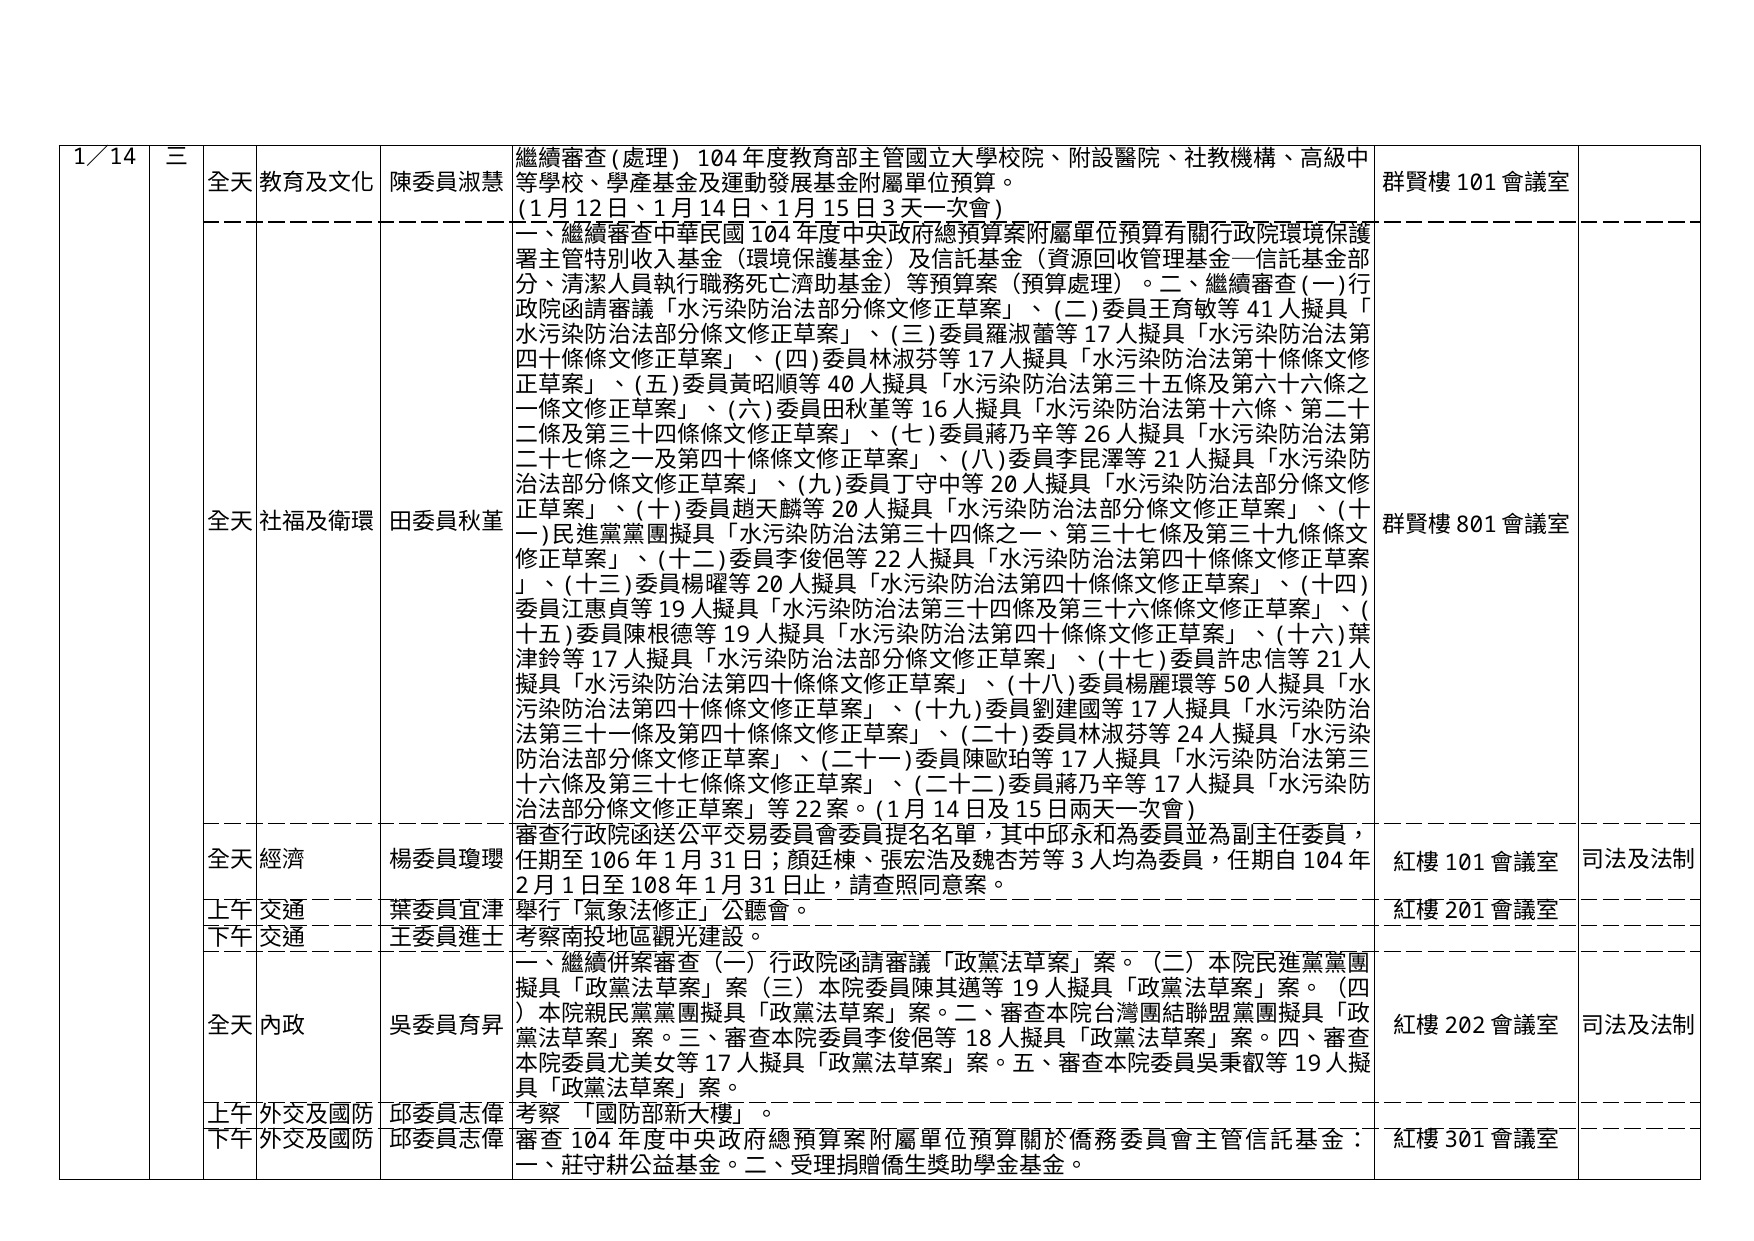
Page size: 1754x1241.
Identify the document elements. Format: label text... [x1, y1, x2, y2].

table_cell 考察南投地區觀光建設。 [513, 925, 1374, 951]
table_cell 吳委員育昇 [381, 951, 512, 1102]
table_cell 經濟 [257, 823, 380, 898]
table_header 繼續審查(處理) 104年度教育部主管國立大學校院、附設醫院、社教機構、高級中等學校、學產基金及運動發展基金附屬單位預算。 (1月12日、1月14日、1月15日3天一次會) [513, 146, 1374, 221]
table_cell 審查104年度中央政府總預算案附屬單位預算關於僑務委員會主管信託基金： 一、莊守耕公益基金。二、受理捐贈僑生獎助學金基金。 [513, 1128, 1374, 1179]
table_header 三 [150, 146, 203, 1179]
table_cell [1375, 925, 1578, 951]
table_cell 全天 [204, 951, 256, 1102]
table_cell 舉行「氣象法修正」公聽會。 [513, 899, 1374, 924]
table_cell 社福及衛環 [257, 221, 380, 822]
table_cell 紅樓101會議室 [1375, 823, 1578, 898]
table_cell 考察 「國防部新大樓」。 [513, 1102, 1374, 1128]
table_cell 下午 [204, 925, 256, 951]
table_cell [1375, 1102, 1578, 1128]
table_cell 邱委員志偉 [381, 1128, 512, 1179]
table_header 全天 [204, 146, 256, 221]
table_cell 上午 [204, 899, 256, 924]
table_cell 葉委員宜津 [381, 899, 512, 924]
table_cell 群賢樓801會議室 [1375, 221, 1578, 822]
table_cell [1579, 1102, 1700, 1128]
table_header [1579, 146, 1700, 221]
table_header 陳委員淑慧 [381, 146, 512, 221]
table_cell 紅樓202會議室 [1375, 951, 1578, 1102]
table_header 群賢樓101會議室 [1375, 146, 1578, 221]
table_cell 下午 [204, 1128, 256, 1179]
table_header 1／14 [60, 146, 149, 1179]
table_cell [1579, 1128, 1700, 1179]
table_cell 紅樓201會議室 [1375, 899, 1578, 924]
table_header 教育及文化 [257, 146, 380, 221]
table_cell 內政 [257, 951, 380, 1102]
table_cell 全天 [204, 221, 256, 822]
table_cell 外交及國防 [257, 1128, 380, 1179]
table_cell 上午 [204, 1102, 256, 1128]
table_cell [1579, 925, 1700, 951]
table_cell [1579, 221, 1700, 822]
table_cell 王委員進士 [381, 925, 512, 951]
table_cell 邱委員志偉 [381, 1102, 512, 1128]
table_cell 外交及國防 [257, 1102, 380, 1128]
table_cell 審查行政院函送公平交易委員會委員提名名單，其中邱永和為委員並為副主任委員，任期至106年1月31日；顏廷棟、張宏浩及魏杏芳等3人均為委員，任期自104年2月1日至108年1月31日止，請查照同意案。 [513, 823, 1374, 898]
table_cell 全天 [204, 823, 256, 898]
table_cell 交通 [257, 899, 380, 924]
table_cell 一、繼續審查中華民國104年度中央政府總預算案附屬單位預算有關行政院環境保護署主管特別收入基金（環境保護基金）及信託基金（資源回收管理基金─信託基金部分、清潔人員執行職務死亡濟助基金）等預算案（預算處理）。二、繼續審查(一)行政院函請審議「水污染防治法部分條文修正草案」、(二)委員王育敏等41人擬具「水污染防治法部分條文修正草案」、(三)委員羅淑蕾等17人擬具「水污染防治法第四十條條文修正草案」、(四)委員林淑芬等17人擬具「水污染防治法第十條條文修正草案」、(五)委員黃昭順等40人擬具「水污染防治法第三十五條及第六十六條之一條文修正草案」、(六)委員田秋堇等16人擬具「水污染防治法第十六條、第二十二條及第三十四條條文修正草案」、(七)委員蔣乃辛等26人擬具「水污染防治法第二十七條之一及第四十條條文修正草案」、(八)委員李昆澤等21人擬具「水污染防治法部分條文修正草案」、(九)委員丁守中等20人擬具「水污染防治法部分條文修正草案」、(十)委員趙天麟等20人擬具「水污染防治法部分條文修正草案」、(十一)民進黨黨團擬具「水污染防治法第三十四條之一、第三十七條及第三十九條條文修正草案」、(十二)委員李俊俋等22人擬具「水污染防治法第四十條條文修正草案」、(十三)委員楊曜等20人擬具「水污染防治法第四十條條文修正草案」、(十四)委員江惠貞等19人擬具「水污染防治法第三十四條及第三十六條條文修正草案」、(十五)委員陳根德等19人擬具「水污染防治法第四十條條文修正草案」、(十六)葉津鈴等17人擬具「水污染防治法部分條文修正草案」、(十七)委員許忠信等21人擬具「水污染防治法第四十條條文修正草案」、(十八)委員楊麗環等50人擬具「水污染防治法第四十條條文修正草案」、(十九)委員劉建國等17人擬具「水污染防治法第三十一條及第四十條條文修正草案」、(二十)委員林淑芬等24人擬具「水污染防治法部分條文修正草案」、(二十一)委員陳歐珀等17人擬具「水污染防治法第三十六條及第三十七條條文修正草案」、(二十二)委員蔣乃辛等17人擬具「水污染防治法部分條文修正草案」等22案。(1月14日及15日兩天一次會) [513, 221, 1374, 822]
table_cell 交通 [257, 925, 380, 951]
table_cell 田委員秋堇 [381, 221, 512, 822]
table_cell 一、繼續併案審查（一）行政院函請審議「政黨法草案」案。（二）本院民進黨黨團擬具「政黨法草案」案（三）本院委員陳其邁等19人擬具「政黨法草案」案。（四）本院親民黨黨團擬具「政黨法草案」案。二、審查本院台灣團結聯盟黨團擬具「政黨法草案」案。三、審查本院委員李俊俋等18人擬具「政黨法草案」案。四、審查本院委員尤美女等17人擬具「政黨法草案」案。五、審查本院委員吳秉叡等19人擬具「政黨法草案」案。 [513, 951, 1374, 1102]
table_cell 司法及法制 [1579, 823, 1700, 898]
table_cell 楊委員瓊瓔 [381, 823, 512, 898]
table_cell 司法及法制 [1579, 951, 1700, 1102]
table_cell [1579, 899, 1700, 924]
table_cell 紅樓301會議室 [1375, 1128, 1578, 1179]
